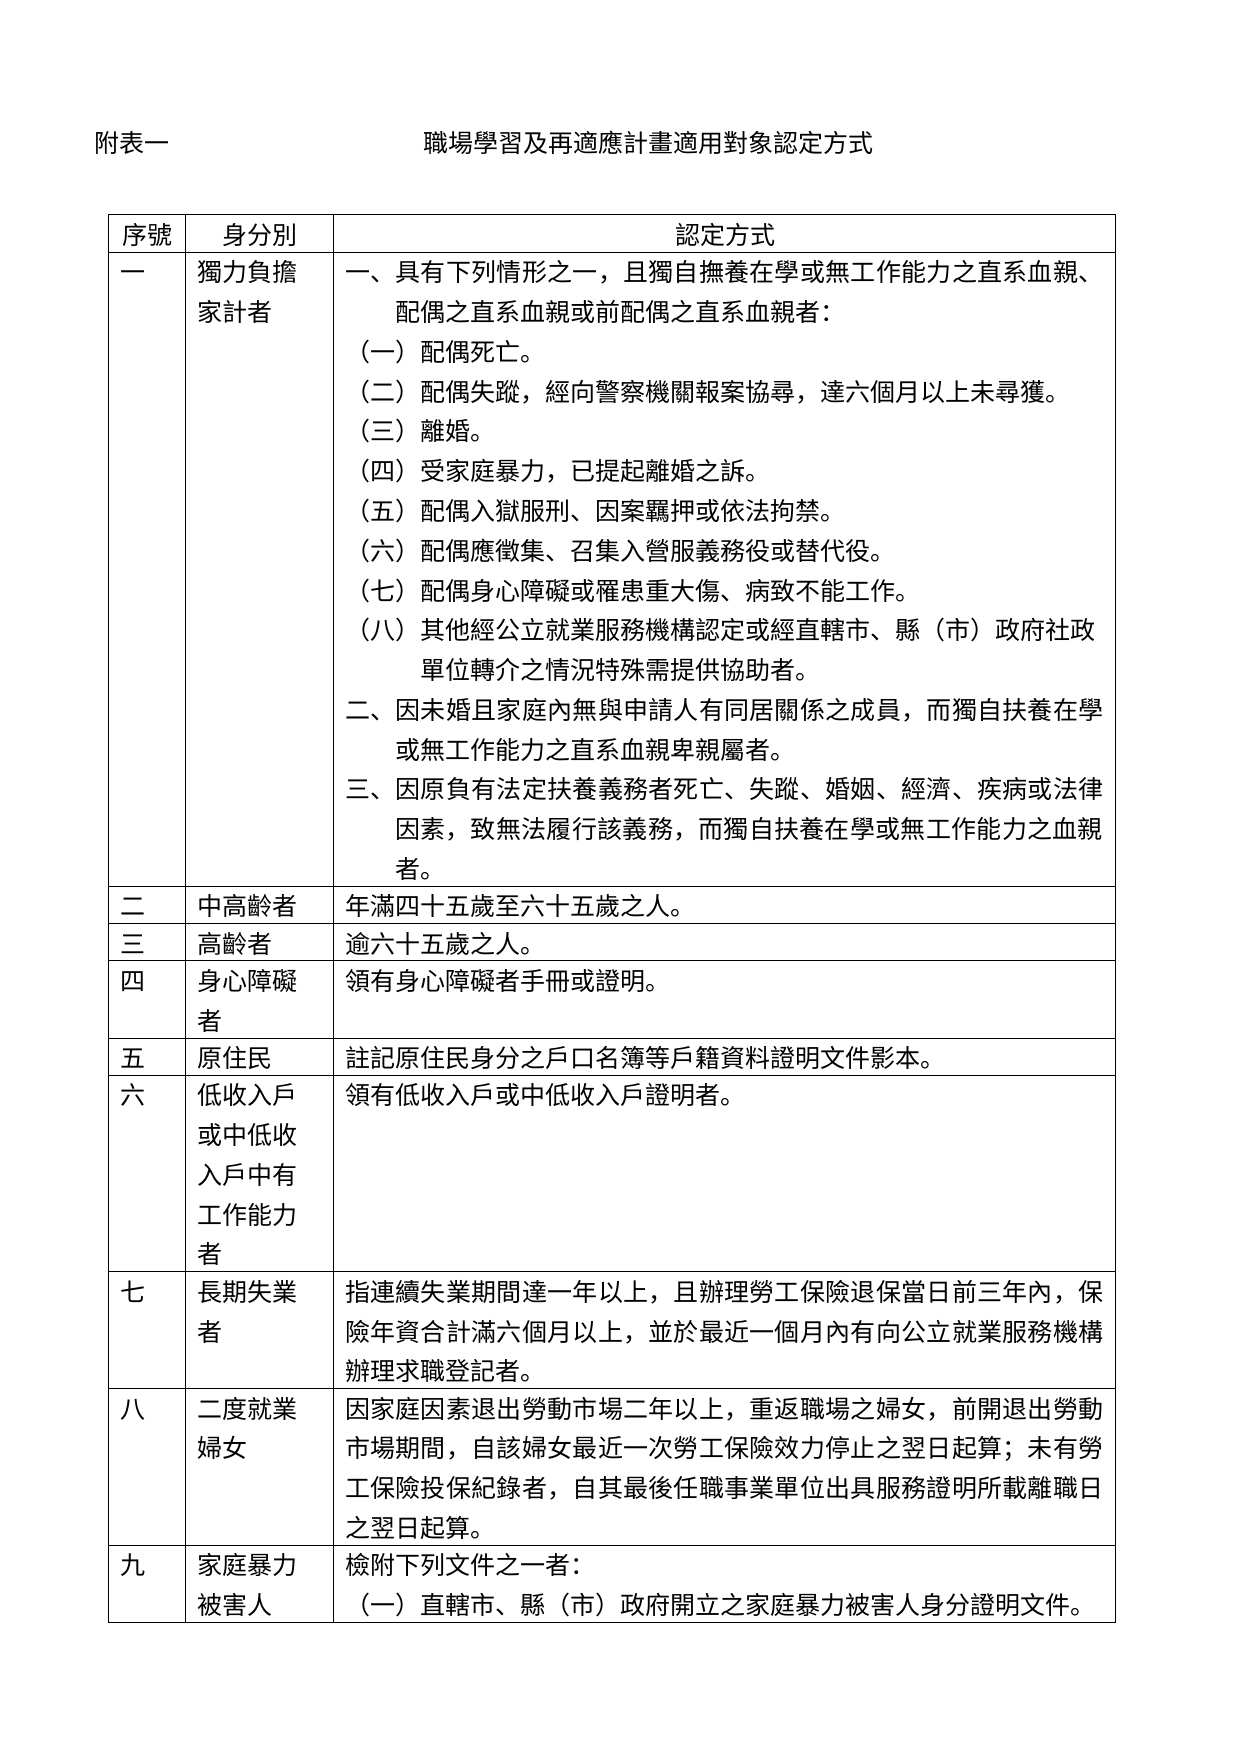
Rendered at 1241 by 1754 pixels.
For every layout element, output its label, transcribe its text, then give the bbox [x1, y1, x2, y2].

table_cell 八 [109, 1389, 185, 1545]
table_cell 二度就業婦女 [186, 1389, 333, 1545]
table_header 序號 [109, 215, 185, 252]
table_cell 家庭暴力被害人 [186, 1546, 333, 1622]
table_cell 五 [109, 1039, 185, 1075]
table_cell 年滿四十五歲至六十五歲之人。 [334, 887, 1115, 923]
table_cell 原住民 [186, 1039, 333, 1075]
table_cell 逾六十五歲之人。 [334, 924, 1115, 960]
table_cell 檢附下列文件之一者： （一）直轄市、縣（市）政府開立之家庭暴力被害人身分證明文件。 [334, 1546, 1115, 1622]
table_cell 長期失業者 [186, 1272, 333, 1388]
table_cell 指連續失業期間達一年以上，且辦理勞工保險退保當日前三年內，保險年資合計滿六個月以上，並於最近一個月內有向公立就業服務機構辦理求職登記者。 [334, 1272, 1115, 1388]
table_cell 註記原住民身分之戶口名簿等戶籍資料證明文件影本。 [334, 1039, 1115, 1075]
table_cell 七 [109, 1272, 185, 1388]
table_cell 九 [109, 1546, 185, 1622]
table_cell 身心障礙者 [186, 961, 333, 1037]
table_cell 低收入戶或中低收入戶中有工作能力者 [186, 1076, 333, 1271]
table_cell 四 [109, 961, 185, 1037]
table_cell 一 [109, 253, 185, 886]
table_cell 中高齡者 [186, 887, 333, 923]
table_cell 一、具有下列情形之一，且獨自撫養在學或無工作能力之直系血親、配偶之直系血親或前配偶之直系血親者： （一）配偶死亡。 （二）配偶失蹤，經向警察機關報案協尋，達六個月以上未尋獲。 （三）離婚。 （四）受家庭暴力，已提起離婚之訴。 （五）配偶入獄服刑、因案羈押或依法拘禁。 （六）配偶應徵集、召集入營服義務役或替代役。 （七）配偶身心障礙或罹患重大傷、病致不能工作。 （八）其他經公立就業服務機構認定或經直轄市、縣（市）政府社政單位轉介之情況特殊需提供協助者。 二、因未婚且家庭內無與申請人有同居關係之成員，而獨自扶養在學或無工作能力之直系血親卑親屬者。 三、因原負有法定扶養義務者死亡、失蹤、婚姻、經濟、疾病或法律因素，致無法履行該義務，而獨自扶養在學或無工作能力之血親者。 [334, 253, 1115, 886]
table_cell 三 [109, 924, 185, 960]
table_header 身分別 [186, 215, 333, 252]
table_header 認定方式 [334, 215, 1115, 252]
table_cell 因家庭因素退出勞動市場二年以上，重返職場之婦女，前開退出勞動市場期間，自該婦女最近一次勞工保險效力停止之翌日起算；未有勞工保險投保紀錄者，自其最後任職事業單位出具服務證明所載離職日之翌日起算。 [334, 1389, 1115, 1545]
table_cell 六 [109, 1076, 185, 1271]
table_cell 高齡者 [186, 924, 333, 960]
table_cell 領有身心障礙者手冊或證明。 [334, 961, 1115, 1037]
table_cell 領有低收入戶或中低收入戶證明者。 [334, 1076, 1115, 1271]
table_cell 二 [109, 887, 185, 923]
table_cell 獨力負擔家計者 [186, 253, 333, 886]
